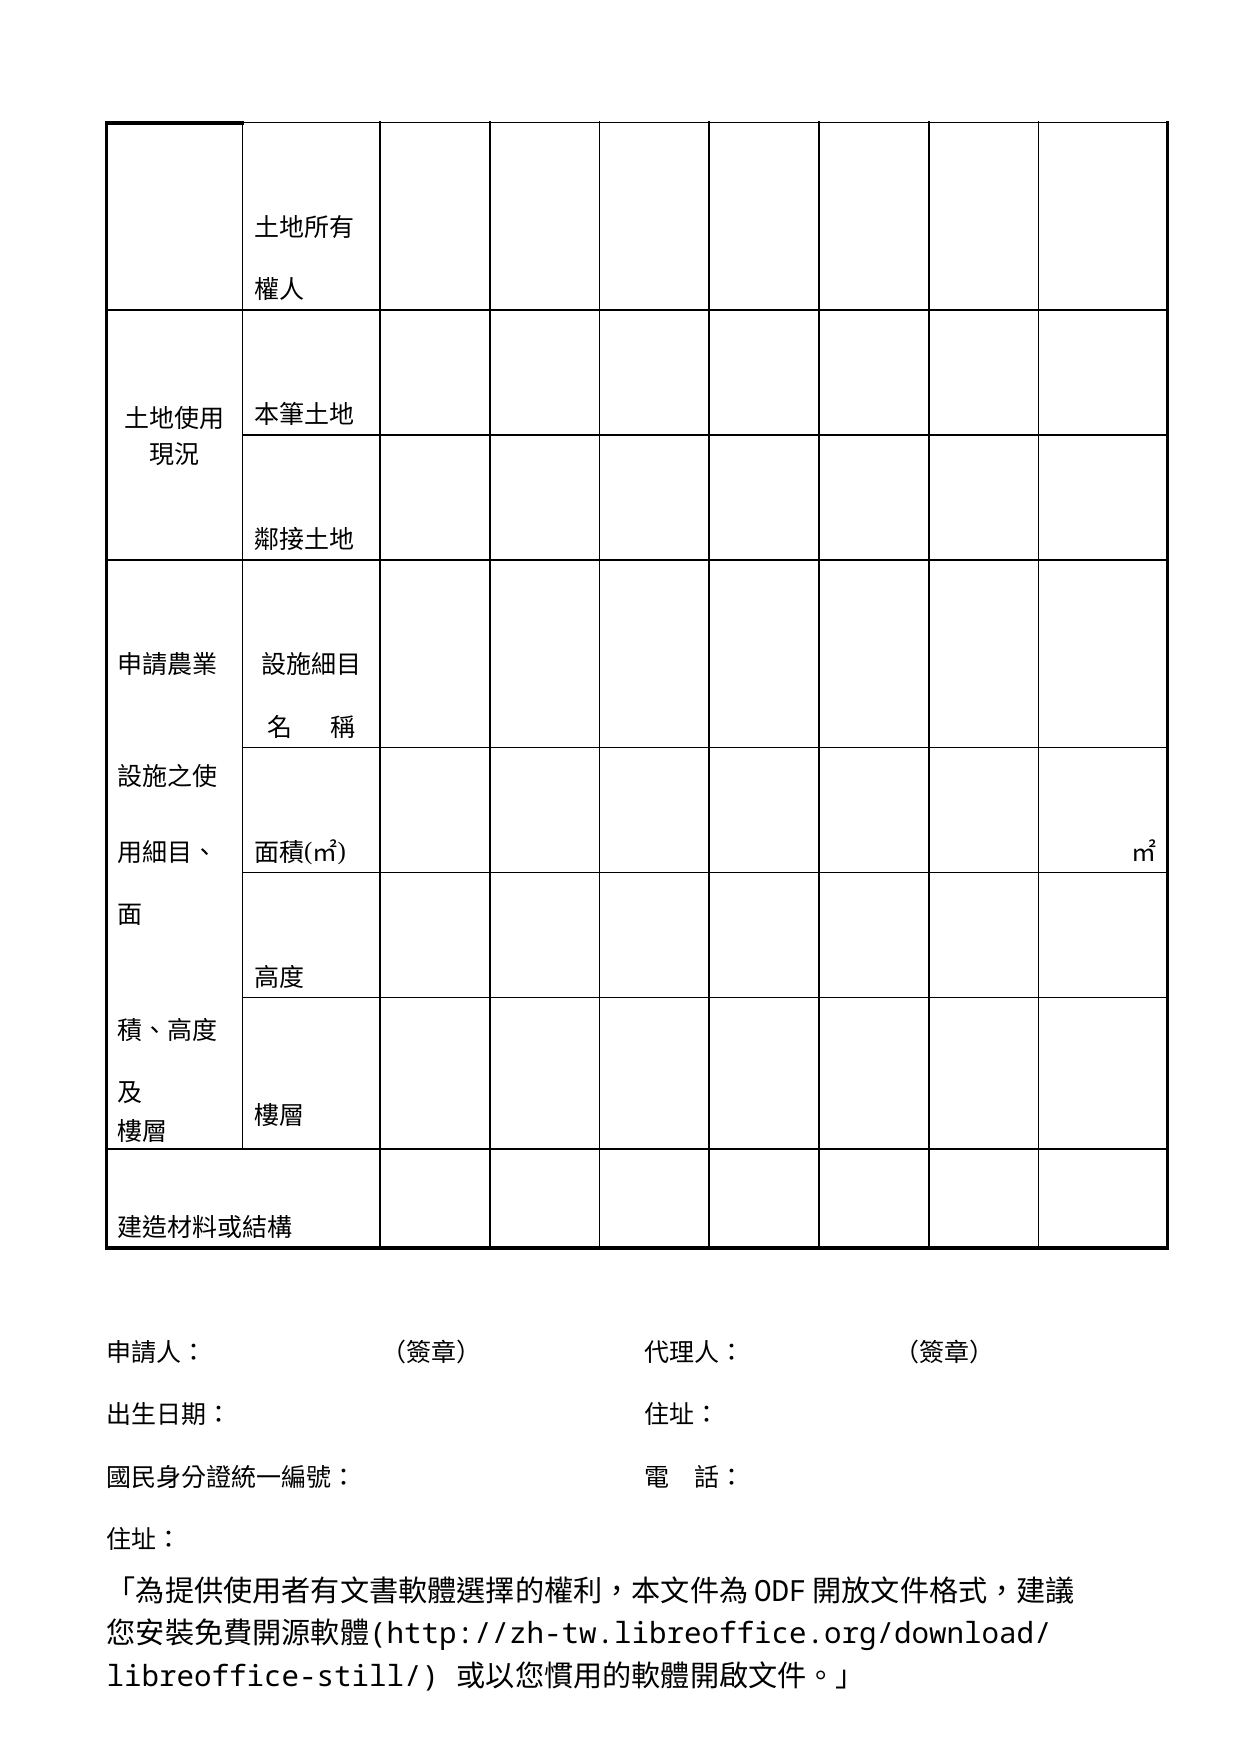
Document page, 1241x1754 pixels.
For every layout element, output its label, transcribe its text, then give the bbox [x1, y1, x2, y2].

table_cell [381, 436, 489, 559]
table_cell [930, 1150, 1038, 1246]
table_header [108, 125, 242, 309]
table_cell [491, 436, 599, 559]
table_cell 面積(㎡) [243, 748, 379, 871]
table_cell [710, 998, 818, 1148]
table_cell [491, 1150, 599, 1246]
table_cell [600, 998, 708, 1148]
table_cell [1039, 123, 1166, 309]
table_cell [820, 998, 928, 1148]
table_cell [930, 436, 1038, 559]
table_cell [1039, 1150, 1166, 1246]
table_cell [600, 311, 708, 434]
text 出生日期： 住址： [106, 1371, 1134, 1434]
table_cell [381, 998, 489, 1148]
table_cell [710, 873, 818, 996]
table_cell [600, 1150, 708, 1246]
table_cell [600, 436, 708, 559]
table_cell [381, 123, 489, 309]
table_cell [491, 873, 599, 996]
table_cell [930, 998, 1038, 1148]
table_cell [600, 123, 708, 309]
table_cell [820, 873, 928, 996]
table_cell [381, 1150, 489, 1246]
table_cell [600, 561, 708, 746]
table_cell [491, 311, 599, 434]
table_cell [930, 748, 1038, 871]
table_cell 申請農業 設施之使 用細目、面 積、高度及 樓層 [108, 561, 242, 1148]
table_cell [381, 311, 489, 434]
table_cell 樓層 [243, 998, 379, 1148]
table_cell 設施細目 名 稱 [243, 561, 379, 746]
table_cell ㎡ [1039, 748, 1166, 871]
table_cell [1039, 311, 1166, 434]
table_cell [820, 436, 928, 559]
text 國民身分證統一編號： 電 話： [106, 1434, 1134, 1496]
table_cell 土地所有權人 [243, 123, 379, 309]
text 申請人： （簽章） 代理人： （簽章） [106, 1309, 1134, 1371]
table_cell [710, 1150, 818, 1246]
table_cell [1039, 998, 1166, 1148]
table_cell [820, 748, 928, 871]
table_cell 建造材料或結構 [108, 1150, 379, 1246]
table_cell [1039, 561, 1166, 746]
table_cell [381, 873, 489, 996]
table_cell [820, 123, 928, 309]
table_cell [820, 1150, 928, 1246]
table_cell [491, 748, 599, 871]
table_cell [381, 748, 489, 871]
table_cell [930, 561, 1038, 746]
table_cell 本筆土地 [243, 311, 379, 434]
table_cell [710, 748, 818, 871]
table_cell [930, 123, 1038, 309]
table_cell [381, 561, 489, 746]
table_cell [1039, 873, 1166, 996]
table_cell [710, 436, 818, 559]
table_cell [710, 561, 818, 746]
table_cell [710, 311, 818, 434]
table_cell [600, 873, 708, 996]
table_cell [820, 561, 928, 746]
table_cell [491, 561, 599, 746]
table_cell [930, 311, 1038, 434]
table_cell [600, 748, 708, 871]
table_cell [1039, 436, 1166, 559]
table_cell 高度 [243, 873, 379, 996]
table_cell 鄰接土地 [243, 436, 379, 559]
table_cell [820, 311, 928, 434]
table_cell [710, 123, 818, 309]
table_cell [930, 873, 1038, 996]
table_cell [491, 998, 599, 1148]
text 住址： [106, 1496, 1134, 1559]
table_cell 土地使用現況 [108, 311, 242, 559]
table_cell [491, 123, 599, 309]
